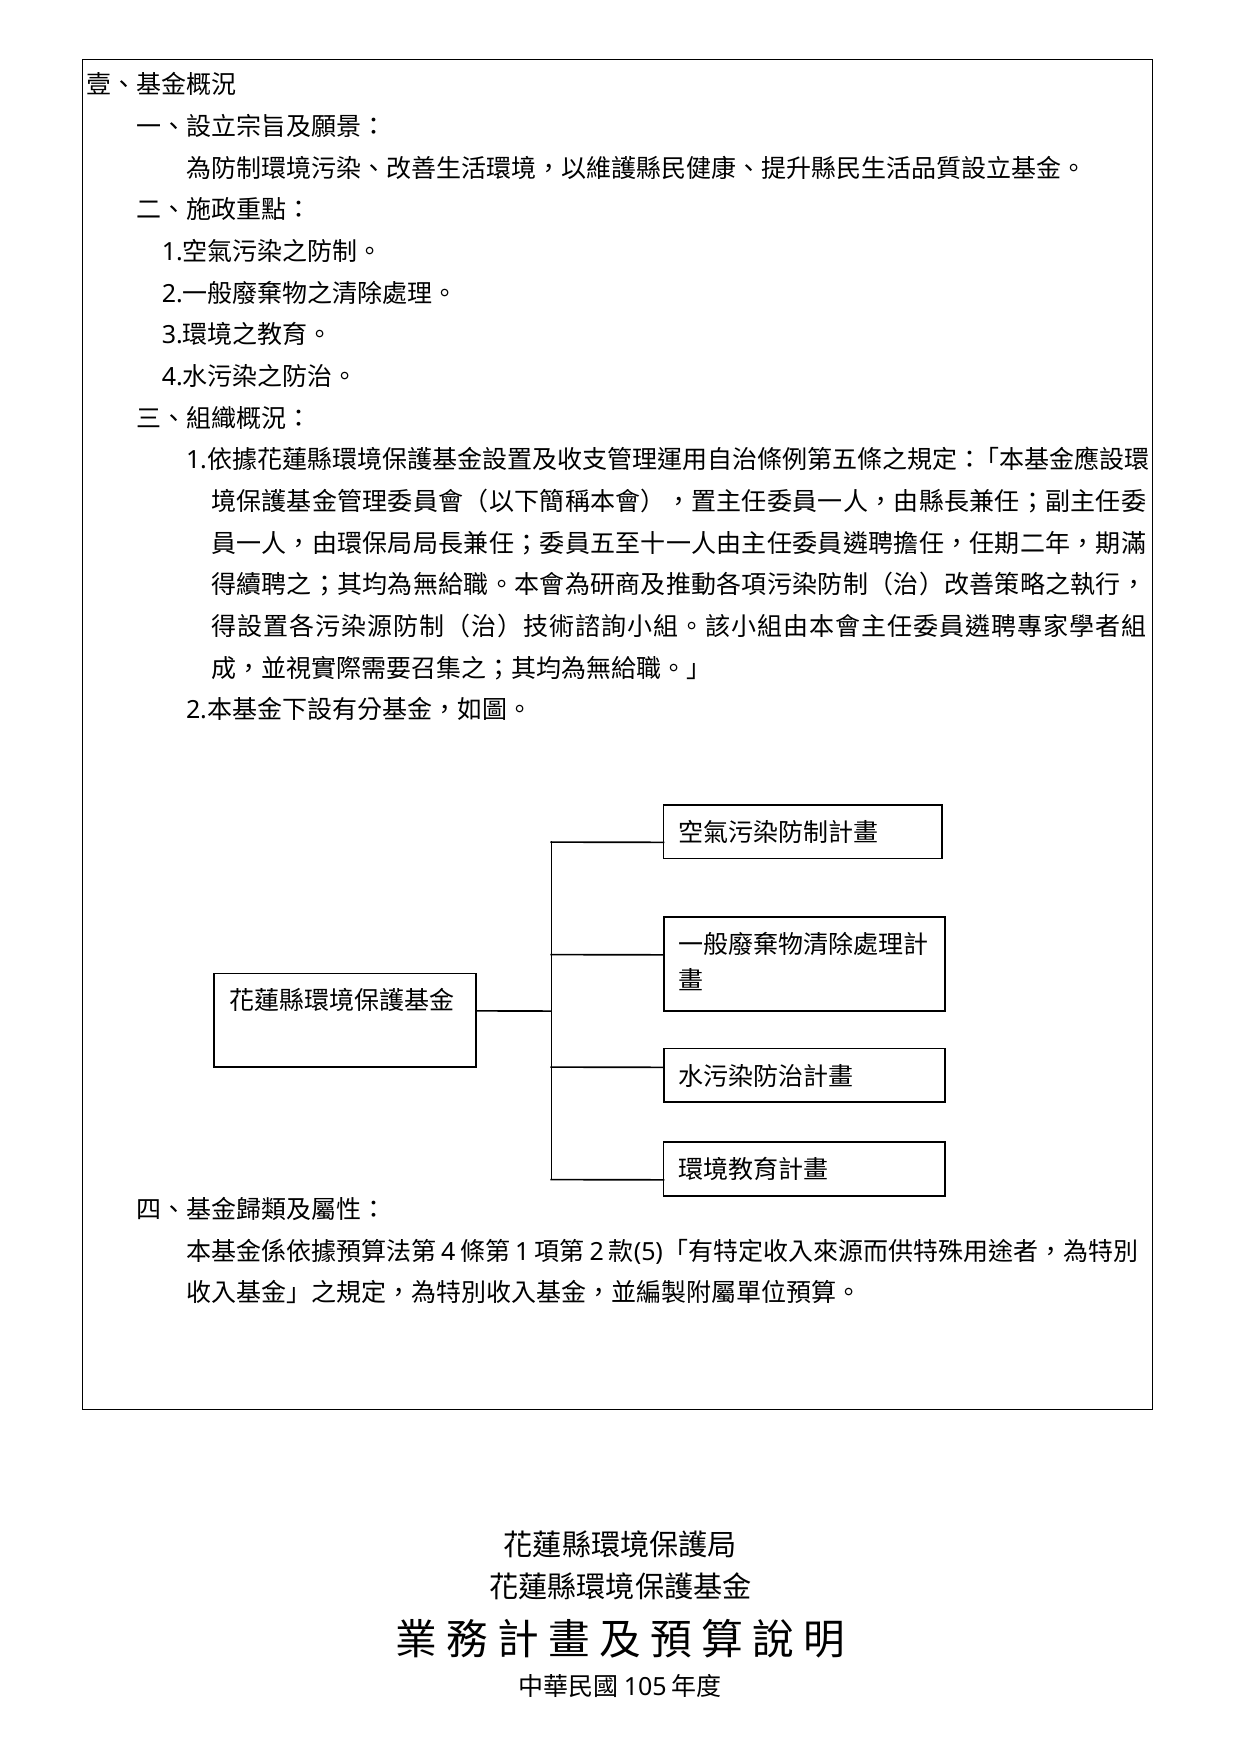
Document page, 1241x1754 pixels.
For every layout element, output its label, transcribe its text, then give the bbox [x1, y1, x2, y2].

table_header 花蓮縣環境保護局 花蓮縣環境保護基金 業 務 計 畫 及 預 算 說 明 中華民國105年度 [71, 59, 1169, 1703]
table_header 壹、基金概況 一、設立宗旨及願景： 為防制環境污染、改善生活環境，以維護縣民健康、提升縣民生活品質設立基金。 二、施政重點： 1.空氣污染之防制。 2.一般廢棄物之清除處理。 3.環境之教育。 4.水污染之防治。 三、組織概況： 1.依據花蓮縣環境保護基金設置及收支管理運用自治條例第五條之規定：「本基金應設環境保護基金管理委員會（以下簡稱本會），置主任委員一人，由縣長兼任；副主任委員一人，由環保局局長兼任；委員五至十一人由主任委員遴聘擔任，任期二年，期滿得續聘之；其均為無給職。本會為研商及推動各項污染防制（治）改善策略之執行，得設置各污染源防制（治）技術諮詢小組。該小組由本會主任委員遴聘專家學者組成，並視實際需要召集之；其均為無給職。」 2.本基金下設有分基金，如圖。 四、基金歸類及屬性： 本基金係依據預算法第4條第1項第2款(5)「有特定收入來源而供特殊用途者，為特別收入基金」之規定，為特別收入基金，並編製附屬單位預算。 [83, 60, 1152, 1409]
